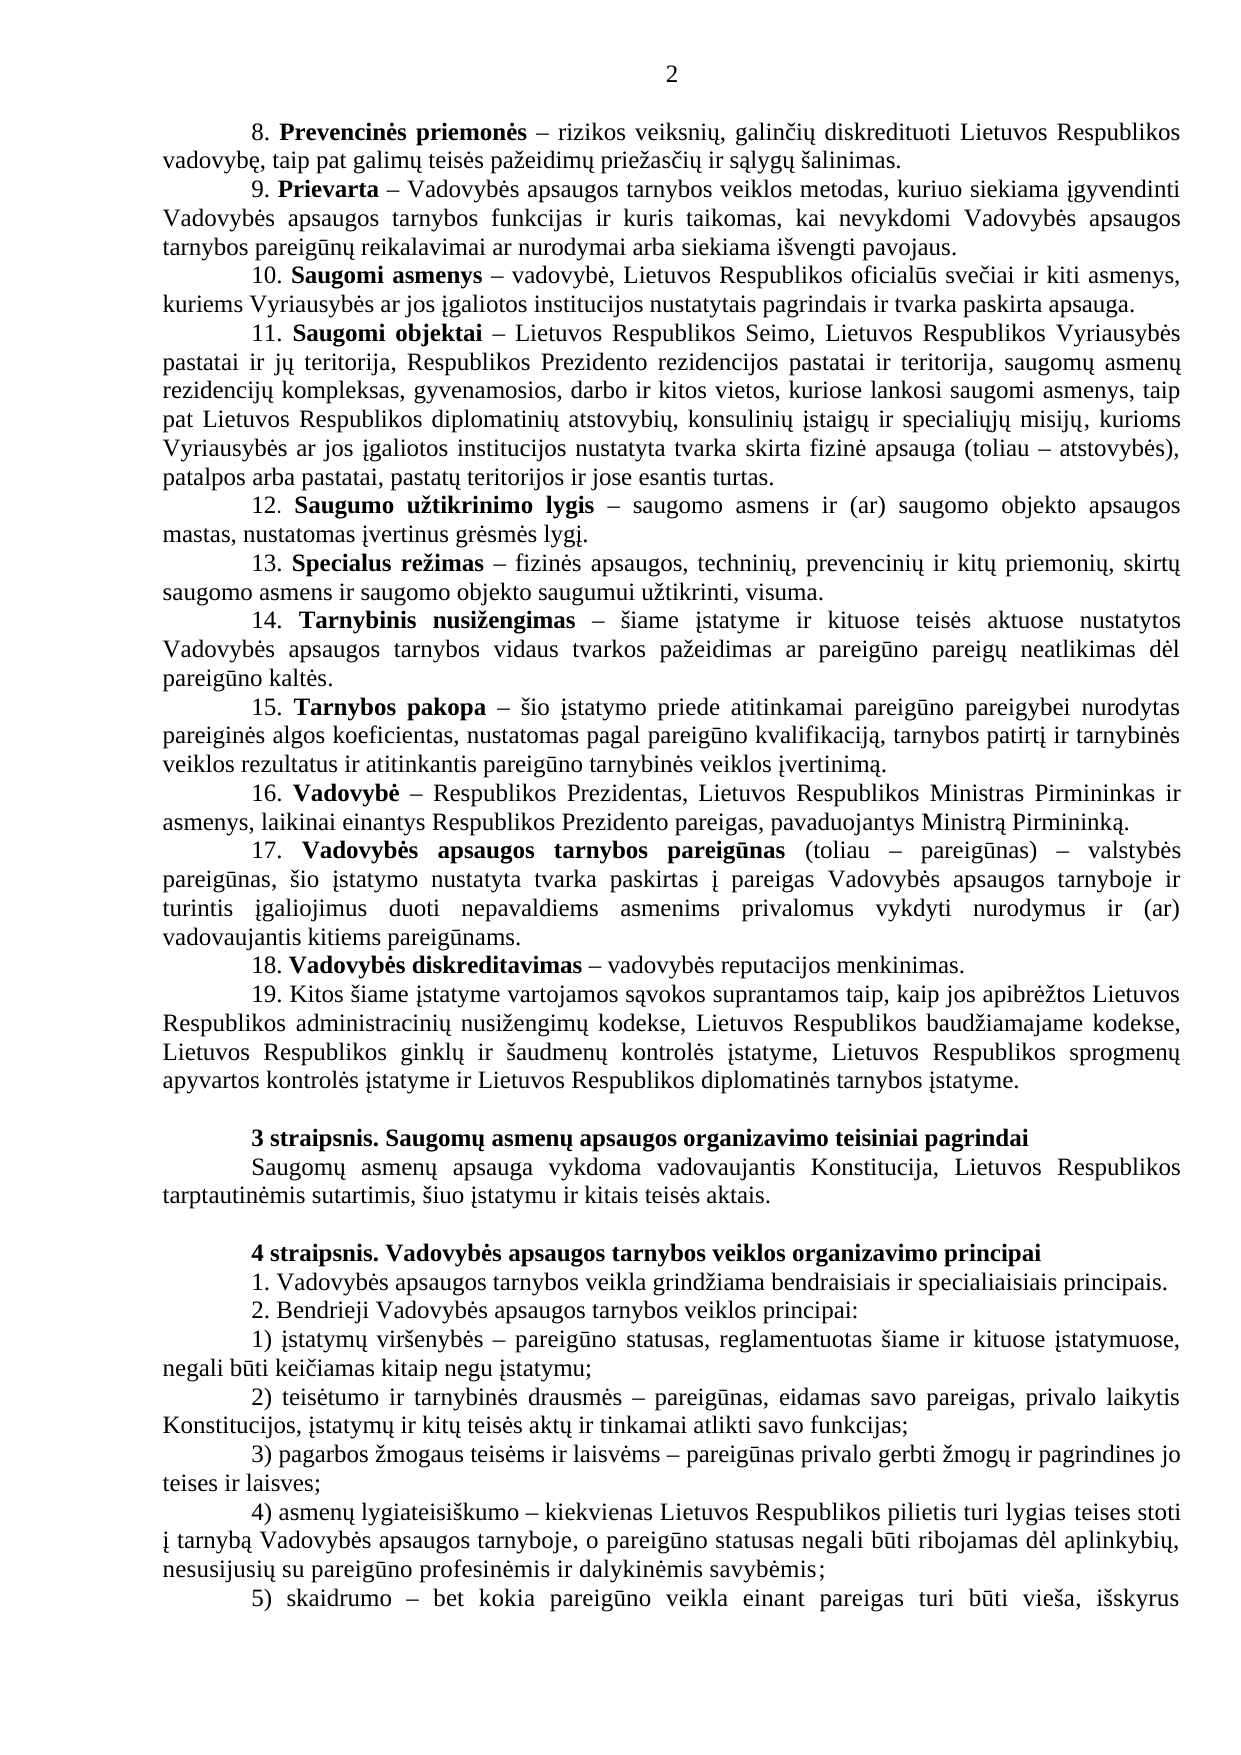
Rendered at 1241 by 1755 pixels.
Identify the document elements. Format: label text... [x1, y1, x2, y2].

text 9. Prievarta – Vadovybės apsaugos tarnybos veiklos metodas, kuriuo siekiama įgyvendinti Vadovybės apsaugos tarnybos funkcijas ir kuris taikomas, kai nevykdomi Vadovybės apsaugos tarnybos pareigūnų reikalavimai ar nurodymai arba siekiama išvengti pavojaus. [162, 174, 1181, 260]
text 12. Saugumo užtikrinimo lygis – saugomo asmens ir (ar) saugomo objekto apsaugos mastas, nustatomas įvertinus grėsmės lygį. [162, 490, 1181, 548]
text 17. Vadovybės apsaugos tarnybos pareigūnas (toliau – pareigūnas) – valstybės pareigūnas, šio įstatymo nustatyta tvarka paskirtas į pareigas Vadovybės apsaugos tarnyboje ir turintis įgaliojimus duoti nepavaldiems asmenims privalomus vykdyti nurodymus ir (ar) vadovaujantis kitiems pareigūnams. [162, 835, 1181, 950]
text 16. Vadovybė – Respublikos Prezidentas, Lietuvos Respublikos Ministras Pirmininkas ir asmenys, laikinai einantys Respublikos Prezidento pareigas, pavaduojantys Ministrą Pirmininką. [162, 778, 1181, 835]
text 15. Tarnybos pakopa – šio įstatymo priede atitinkamai pareigūno pareigybei nurodytas pareiginės algos koeficientas, nustatomas pagal pareigūno kvalifikaciją, tarnybos patirtį ir tarnybinės veiklos rezultatus ir atitinkantis pareigūno tarnybinės veiklos įvertinimą. [162, 692, 1181, 778]
text 4) asmenų lygiateisiškumo – kiekvienas Lietuvos Respublikos pilietis turi lygias teises stoti į tarnybą Vadovybės apsaugos tarnyboje, o pareigūno statusas negali būti ribojamas dėl aplinkybių, nesusijusių su pareigūno profesinėmis ir dalykinėmis savybėmis; [162, 1497, 1181, 1583]
text 2. Bendrieji Vadovybės apsaugos tarnybos veiklos principai: [162, 1295, 1181, 1324]
text 3) pagarbos žmogaus teisėms ir laisvėms – pareigūnas privalo gerbti žmogų ir pagrindines jo teises ir laisves; [162, 1439, 1181, 1497]
text 11. Saugomi objektai – Lietuvos Respublikos Seimo, Lietuvos Respublikos Vyriausybės pastatai ir jų teritorija, Respublikos Prezidento rezidencijos pastatai ir teritorija, saugomų asmenų rezidencijų kompleksas, gyvenamosios, darbo ir kitos vietos, kuriose lankosi saugomi asmenys, taip pat Lietuvos Respublikos diplomatinių atstovybių, konsulinių įstaigų ir specialiųjų misijų, kurioms Vyriausybės ar jos įgaliotos institucijos nustatyta tvarka skirta fizinė apsauga (toliau – atstovybės), patalpos arba pastatai, pastatų teritorijos ir jose esantis turtas. [162, 318, 1181, 490]
text 8. Prevencinės priemonės – rizikos veiksnių, galinčių diskredituoti Lietuvos Respublikos vadovybę, taip pat galimų teisės pažeidimų priežasčių ir sąlygų šalinimas. [162, 117, 1181, 174]
text 4 straipsnis. Vadovybės apsaugos tarnybos veiklos organizavimo principai [162, 1238, 1181, 1267]
text 19. Kitos šiame įstatyme vartojamos sąvokos suprantamos taip, kaip jos apibrėžtos Lietuvos Respublikos administracinių nusižengimų kodekse, Lietuvos Respublikos baudžiamajame kodekse, Lietuvos Respublikos ginklų ir šaudmenų kontrolės įstatyme, Lietuvos Respublikos sprogmenų apyvartos kontrolės įstatyme ir Lietuvos Respublikos diplomatinės tarnybos įstatyme. [162, 979, 1181, 1094]
text 5) skaidrumo – bet kokia pareigūno veikla einant pareigas turi būti vieša, išskyrus [162, 1583, 1181, 1612]
text 1) įstatymų viršenybės – pareigūno statusas, reglamentuotas šiame ir kituose įstatymuose, negali būti keičiamas kitaip negu įstatymu; [162, 1324, 1181, 1382]
text 2) teisėtumo ir tarnybinės drausmės – pareigūnas, eidamas savo pareigas, privalo laikytis Konstitucijos, įstatymų ir kitų teisės aktų ir tinkamai atlikti savo funkcijas; [162, 1382, 1181, 1439]
text 18. Vadovybės diskreditavimas – vadovybės reputacijos menkinimas. [162, 950, 1181, 979]
text Saugomų asmenų apsauga vykdoma vadovaujantis Konstitucija, Lietuvos Respublikos tarptautinėmis sutartimis, šiuo įstatymu ir kitais teisės aktais. [162, 1152, 1181, 1209]
text 10. Saugomi asmenys – vadovybė, Lietuvos Respublikos oficialūs svečiai ir kiti asmenys, kuriems Vyriausybės ar jos įgaliotos institucijos nustatytais pagrindais ir tvarka paskirta apsauga. [162, 260, 1181, 318]
text 1. Vadovybės apsaugos tarnybos veikla grindžiama bendraisiais ir specialiaisiais principais. [162, 1267, 1181, 1295]
text 13. Specialus režimas – fizinės apsaugos, techninių, prevencinių ir kitų priemonių, skirtų saugomo asmens ir saugomo objekto saugumui užtikrinti, visuma. [162, 548, 1181, 605]
text 3 straipsnis. Saugomų asmenų apsaugos organizavimo teisiniai pagrindai [162, 1123, 1181, 1152]
text 14. Tarnybinis nusižengimas – šiame įstatyme ir kituose teisės aktuose nustatytos Vadovybės apsaugos tarnybos vidaus tvarkos pažeidimas ar pareigūno pareigų neatlikimas dėl pareigūno kaltės. [162, 605, 1181, 692]
